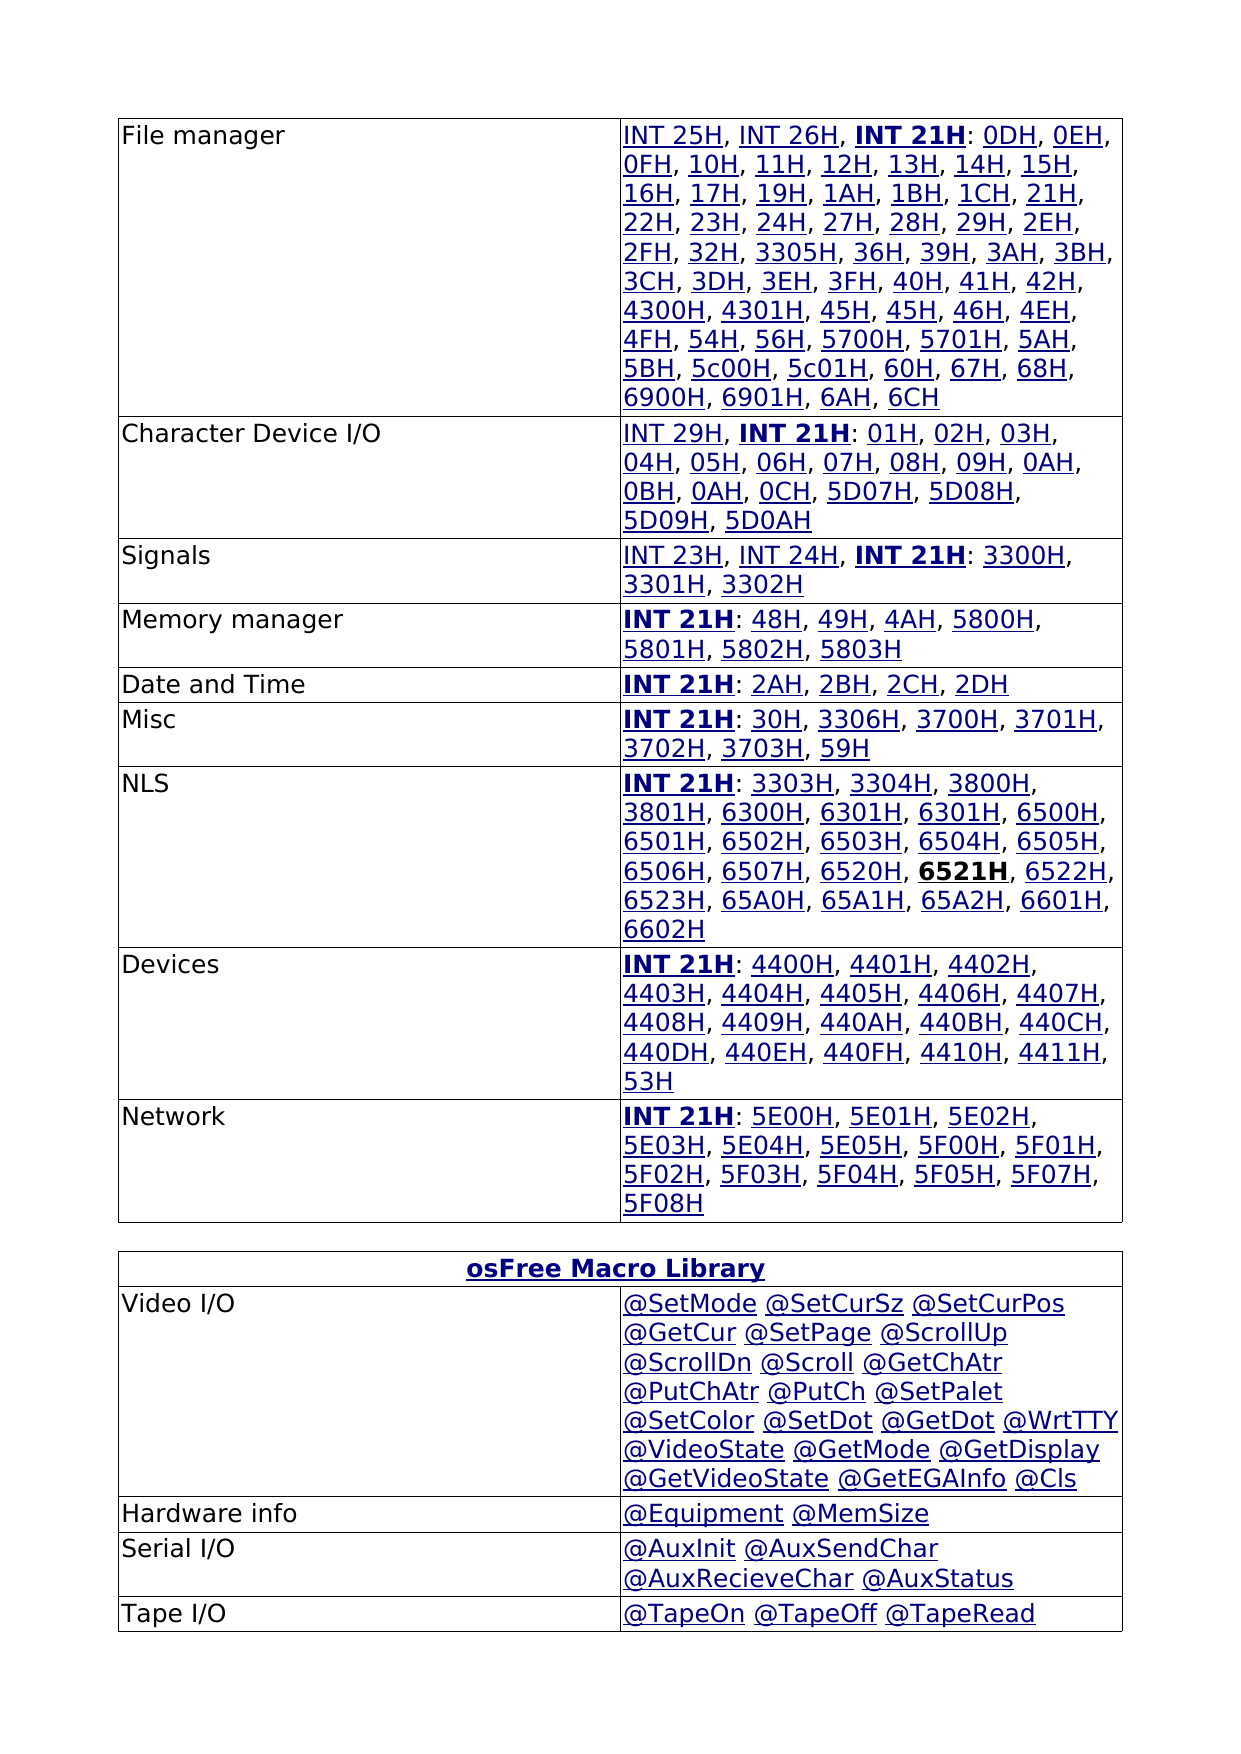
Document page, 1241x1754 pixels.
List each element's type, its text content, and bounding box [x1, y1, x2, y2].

table_header osFree Macro Library [119, 1252, 1122, 1286]
table_cell INT 21H: 5E00H, 5E01H, 5E02H, 5E03H, 5E04H, 5E05H, 5F00H, 5F01H, 5F02H, 5F03H, 5F04H, 5F05H, 5F07H, 5F08H [621, 1100, 1122, 1222]
table_cell Character Device I/O [119, 417, 620, 538]
table_cell NLS [119, 767, 620, 947]
table_cell INT 21H: 3303H, 3304H, 3800H, 3801H, 6300H, 6301H, 6301H, 6500H, 6501H, 6502H, 6503H, 6504H, 6505H, 6506H, 6507H, 6520H, 6521H, 6522H, 6523H, 65A0H, 65A1H, 65A2H, 6601H, 6602H [621, 767, 1122, 947]
table_cell INT 21H: 2AH, 2BH, 2CH, 2DH [621, 668, 1122, 702]
table_cell Hardware info [119, 1497, 620, 1532]
table_cell Date and Time [119, 668, 620, 702]
table_cell Misc [119, 703, 620, 766]
table_cell @TapeOn @TapeOff @TapeRead [621, 1597, 1122, 1631]
table_cell INT 21H: 48H, 49H, 4AH, 5800H, 5801H, 5802H, 5803H [621, 604, 1122, 667]
table_cell @AuxInit @AuxSendChar @AuxRecieveChar @AuxStatus [621, 1533, 1122, 1596]
table_cell Network [119, 1100, 620, 1222]
table_cell Tape I/O [119, 1597, 620, 1631]
table_cell INT 21H: 4400H, 4401H, 4402H, 4403H, 4404H, 4405H, 4406H, 4407H, 4408H, 4409H, 440AH, 440BH, 440CH, 440DH, 440EH, 440FH, 4410H, 4411H, 53H [621, 948, 1122, 1099]
table_cell Signals [119, 539, 620, 603]
table_cell Devices [119, 948, 620, 1099]
table_cell Video I/O [119, 1287, 620, 1496]
table_cell @Equipment @MemSize [621, 1497, 1122, 1532]
table_cell Serial I/O [119, 1533, 620, 1596]
table_cell INT 21H: 30H, 3306H, 3700H, 3701H, 3702H, 3703H, 59H [621, 703, 1122, 766]
table_cell File manager [119, 119, 620, 416]
table_cell INT 23H, INT 24H, INT 21H: 3300H, 3301H, 3302H [621, 539, 1122, 603]
table_cell INT 29H, INT 21H: 01H, 02H, 03H, 04H, 05H, 06H, 07H, 08H, 09H, 0AH, 0BH, 0AH, 0CH, 5D07H, 5D08H, 5D09H, 5D0AH [621, 417, 1122, 538]
table_cell Memory manager [119, 604, 620, 667]
table_cell INT 25H, INT 26H, INT 21H: 0DH, 0EH, 0FH, 10H, 11H, 12H, 13H, 14H, 15H, 16H, 17H, 19H, 1AH, 1BH, 1CH, 21H, 22H, 23H, 24H, 27H, 28H, 29H, 2EH, 2FH, 32H, 3305H, 36H, 39H, 3AH, 3BH, 3CH, 3DH, 3EH, 3FH, 40H, 41H, 42H, 4300H, 4301H, 45H, 45H, 46H, 4EH, 4FH, 54H, 56H, 5700H, 5701H, 5AH, 5BH, 5c00H, 5c01H, 60H, 67H, 68H, 6900H, 6901H, 6AH, 6CH [621, 119, 1122, 416]
table_cell @SetMode @SetCurSz @SetCurPos @GetCur @SetPage @ScrollUp @ScrollDn @Scroll @GetChAtr @PutChAtr @PutCh @SetPalet @SetColor @SetDot @GetDot @WrtTTY @VideoState @GetMode @GetDisplay @GetVideoState @GetEGAInfo @Cls [621, 1287, 1122, 1496]
